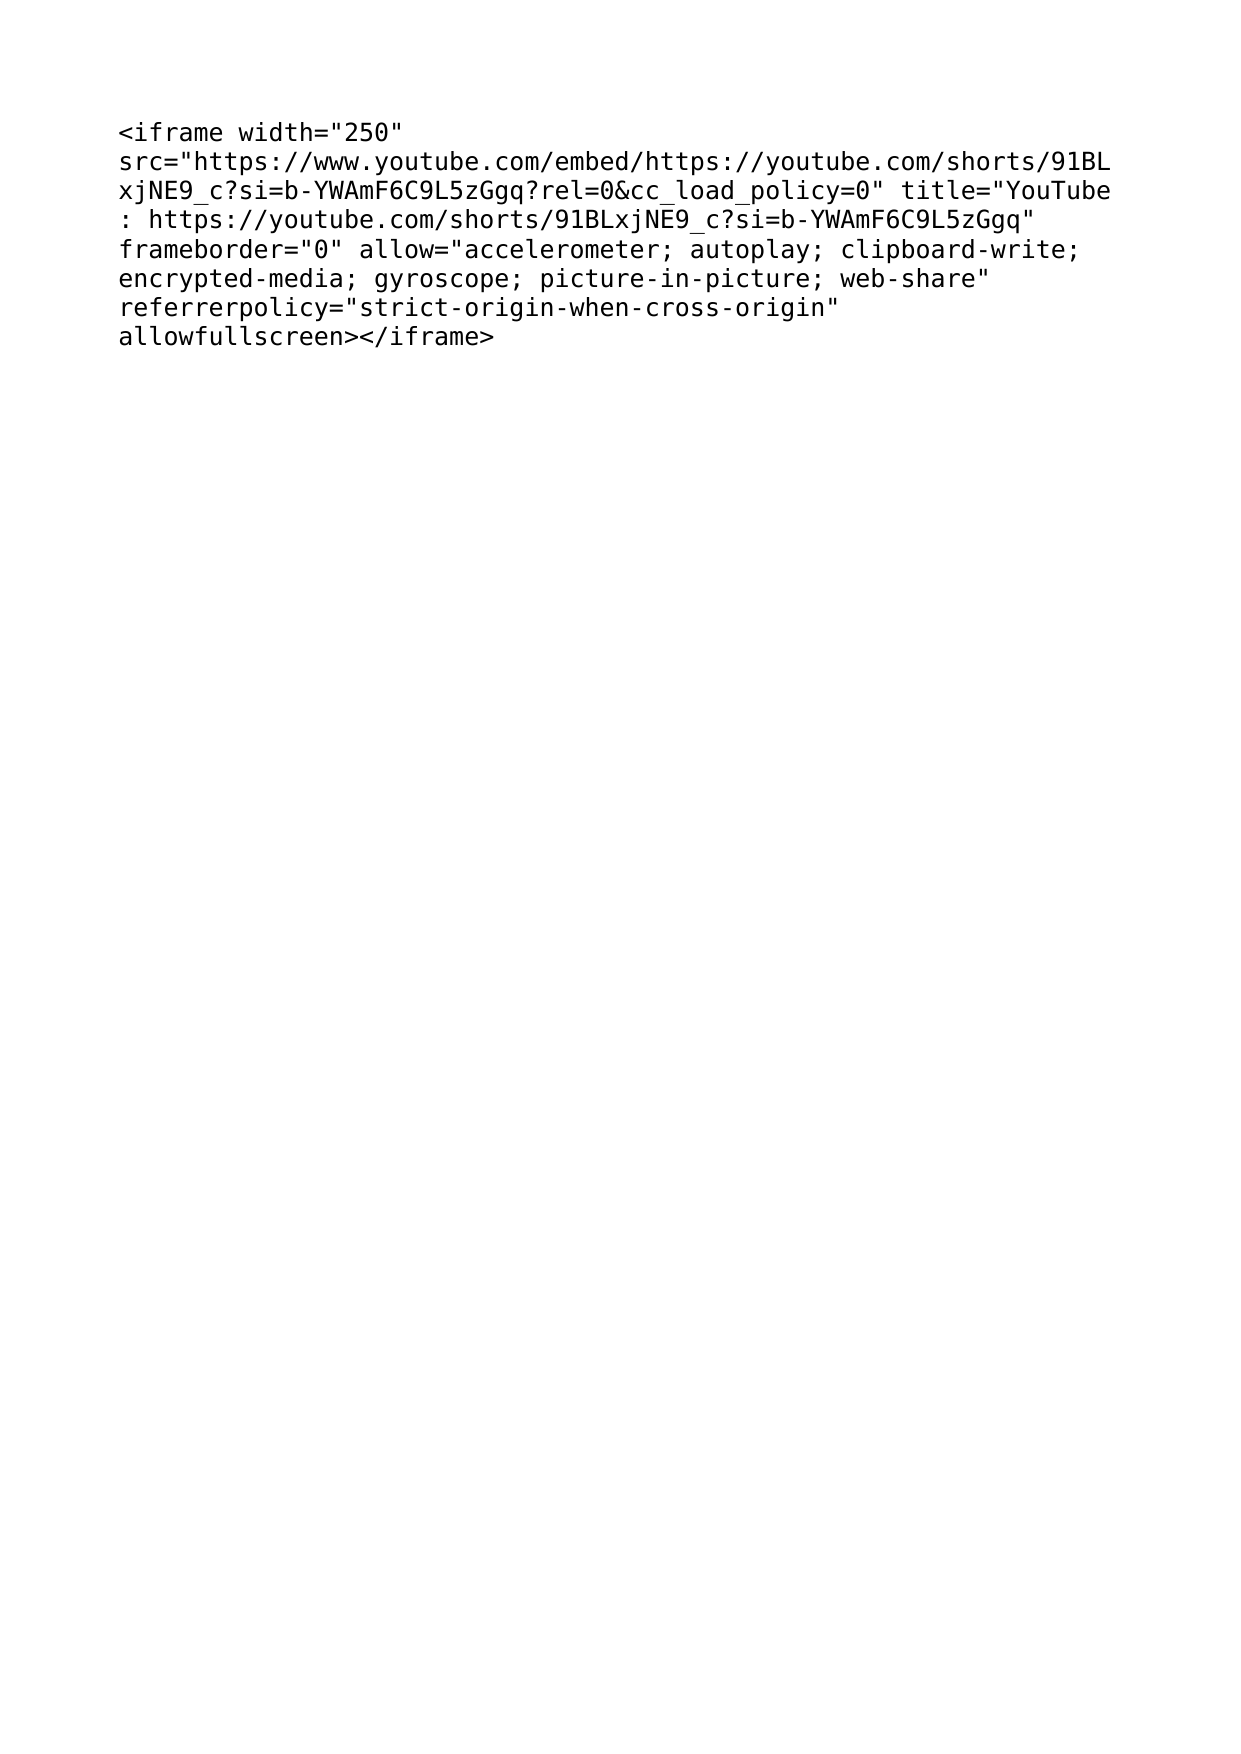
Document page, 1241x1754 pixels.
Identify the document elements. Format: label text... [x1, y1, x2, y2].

text <iframe width="250" src="https://www.youtube.com/embed/https://youtube.com/shorts/91BLxjNE9_c?si=b-YWAmF6C9L5zGgq?rel=0&cc_load_policy=0" title="YouTube : https://youtube.com/shorts/91BLxjNE9_c?si=b-YWAmF6C9L5zGgq" frameborder="0" allow="accelerometer; autoplay; clipboard-write; encrypted-media; gyroscope; picture-in-picture; web-share" referrerpolicy="strict-origin-when-cross-origin" allowfullscreen></iframe> [118, 118, 1122, 351]
